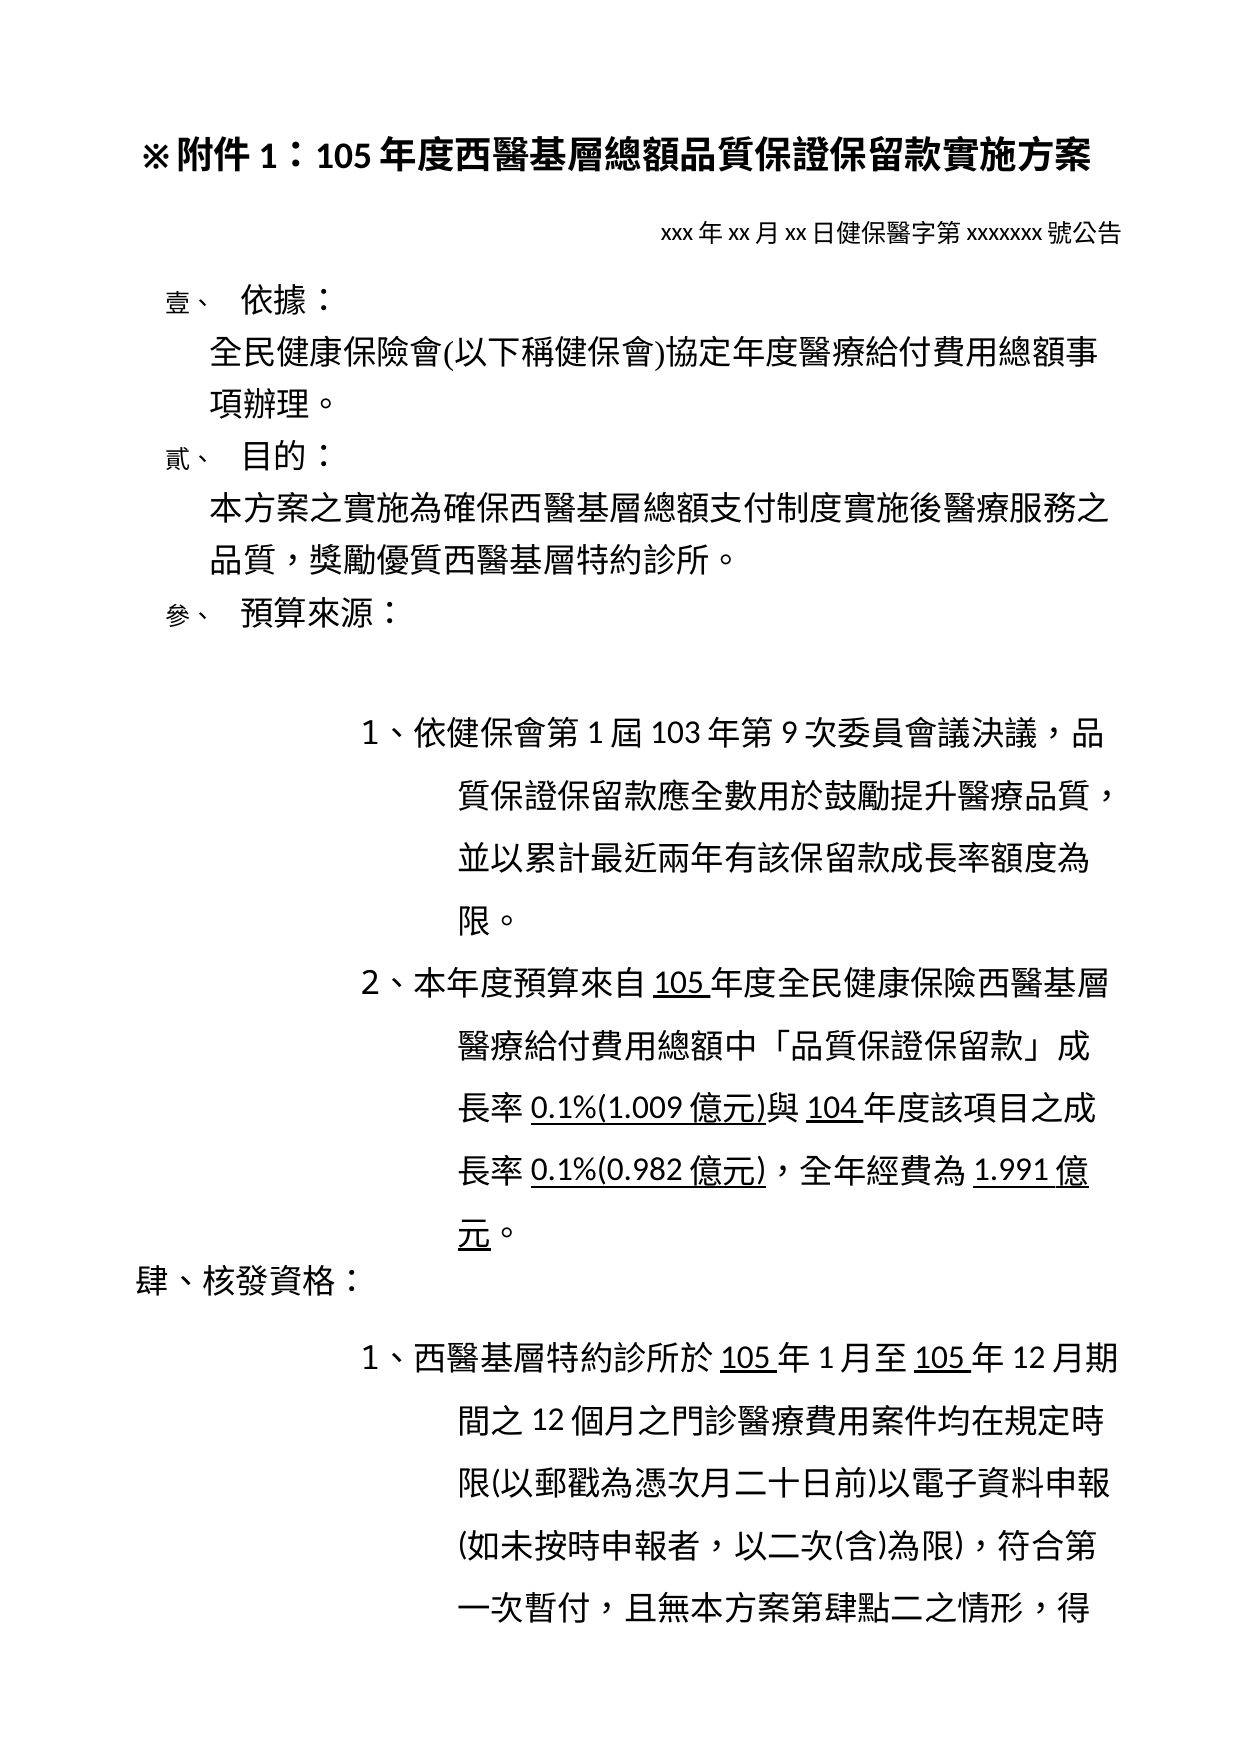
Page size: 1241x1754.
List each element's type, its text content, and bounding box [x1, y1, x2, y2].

list 目的： [165, 427, 1122, 479]
list 西醫基層特約診所於105年1月至105年12月期間之12個月之門診醫療費用案件均在規定時限(以郵戳為憑次月二十日前)以電子資料申報(如未按時申報者，以二次(含)為限)，符合第一次暫付，且無本方案第肆點二之情形，得 [360, 1314, 1122, 1627]
text 肆、核發資格： [136, 1252, 1122, 1304]
text 本方案之實施為確保西醫基層總額支付制度實施後醫療服務之品質，獎勵優質西醫基層特約診所。 [209, 479, 1122, 583]
list 依據： [165, 271, 1122, 323]
list 預算來源： [165, 583, 1122, 635]
text xxx年xx月xx日健保醫字第xxxxxxx號公告 [136, 189, 1122, 252]
list 依健保會第1屆103年第9次委員會議決議，品質保證保留款應全數用於鼓勵提升醫療品質，並以累計最近兩年有該保留款成長率額度為限。 [360, 689, 1122, 939]
text ※附件1：105年度西醫基層總額品質保證保留款實施方案 [136, 127, 1122, 179]
list 本年度預算來自105年度全民健康保險西醫基層醫療給付費用總額中「品質保證保留款」成長率0.1%(1.009億元)與104年度該項目之成長率0.1%(0.982億元)，全年經費為1.991億元。 [360, 939, 1122, 1252]
text 全民健康保險會(以下稱健保會)協定年度醫療給付費用總額事項辦理。 [209, 323, 1122, 427]
